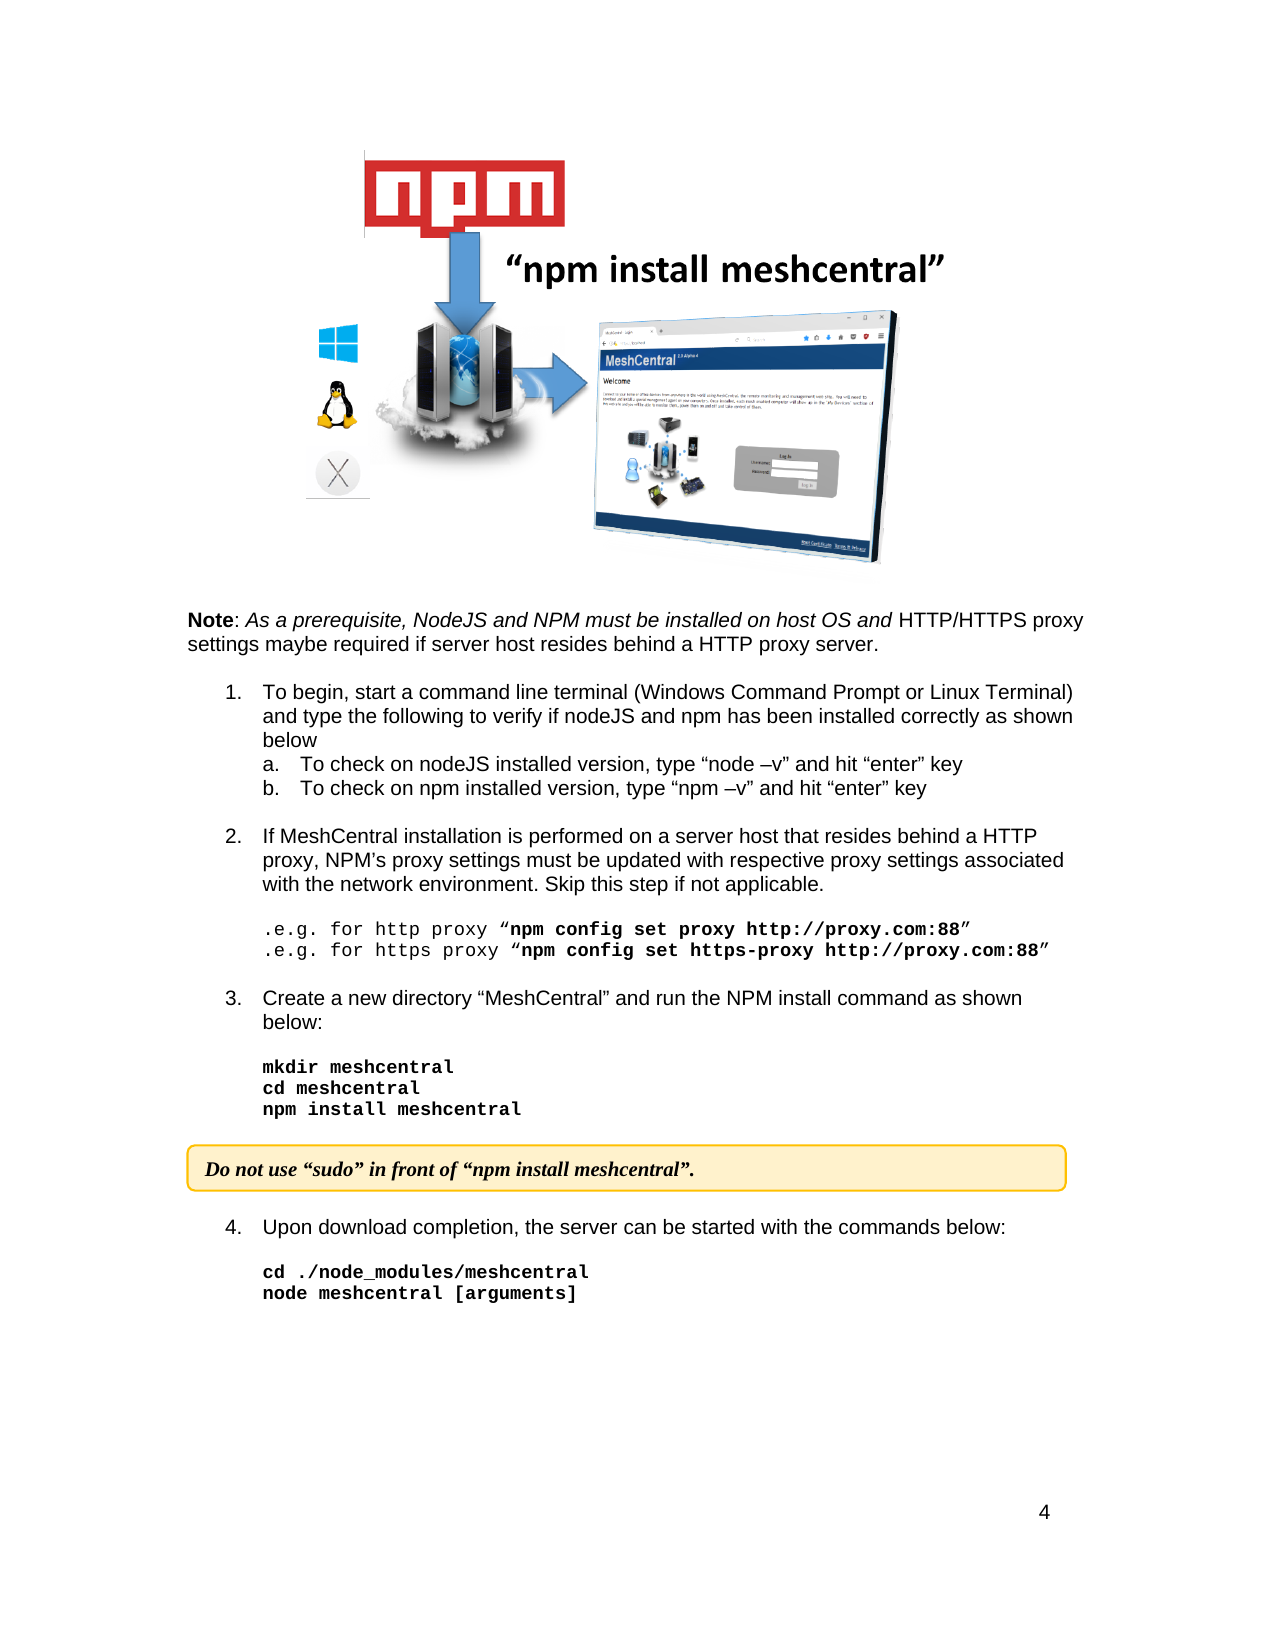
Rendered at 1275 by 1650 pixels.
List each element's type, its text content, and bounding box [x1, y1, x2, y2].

text cd meshcentral [262, 1079, 1087, 1100]
list If MeshCentral installation is performed on a server host that resides behind a HTTP proxy, NPM’s proxy settings must be updated with respective proxy settings associated with the network environment. Skip this step if not applicable. [225, 823, 1087, 895]
list To begin, start a command line terminal (Windows Command Prompt or Linux Terminal) and type the following to verify if nodeJS and npm has been installed correctly as shown below [225, 680, 1087, 752]
list Upon download completion, the server can be started with the commands below: [225, 1214, 1087, 1238]
text .e.g. for http proxy “npm config set proxy http://proxy.com:88” [262, 919, 1087, 941]
list To check on npm installed version, type “npm –v” and hit “enter” key [262, 776, 1087, 799]
text Note: As a prerequisite, NodeJS and NPM must be installed on host OS and HTTP/HTTPS proxy settings maybe required if server host resides behind a HTTP proxy server. [187, 608, 1087, 656]
text mkdir meshcentral [262, 1058, 1087, 1079]
text cd ./node_modules/meshcentral [262, 1262, 1087, 1284]
text .e.g. for https proxy “npm config set https-proxy http://proxy.com:88” [262, 941, 1087, 962]
text npm install meshcentral [262, 1100, 1087, 1121]
list Create a new directory “MeshCentral” and run the NPM install command as shown below: [225, 986, 1087, 1034]
text node meshcentral [arguments] [262, 1284, 1087, 1305]
list To check on nodeJS installed version, type “node –v” and hit “enter” key [262, 752, 1087, 776]
